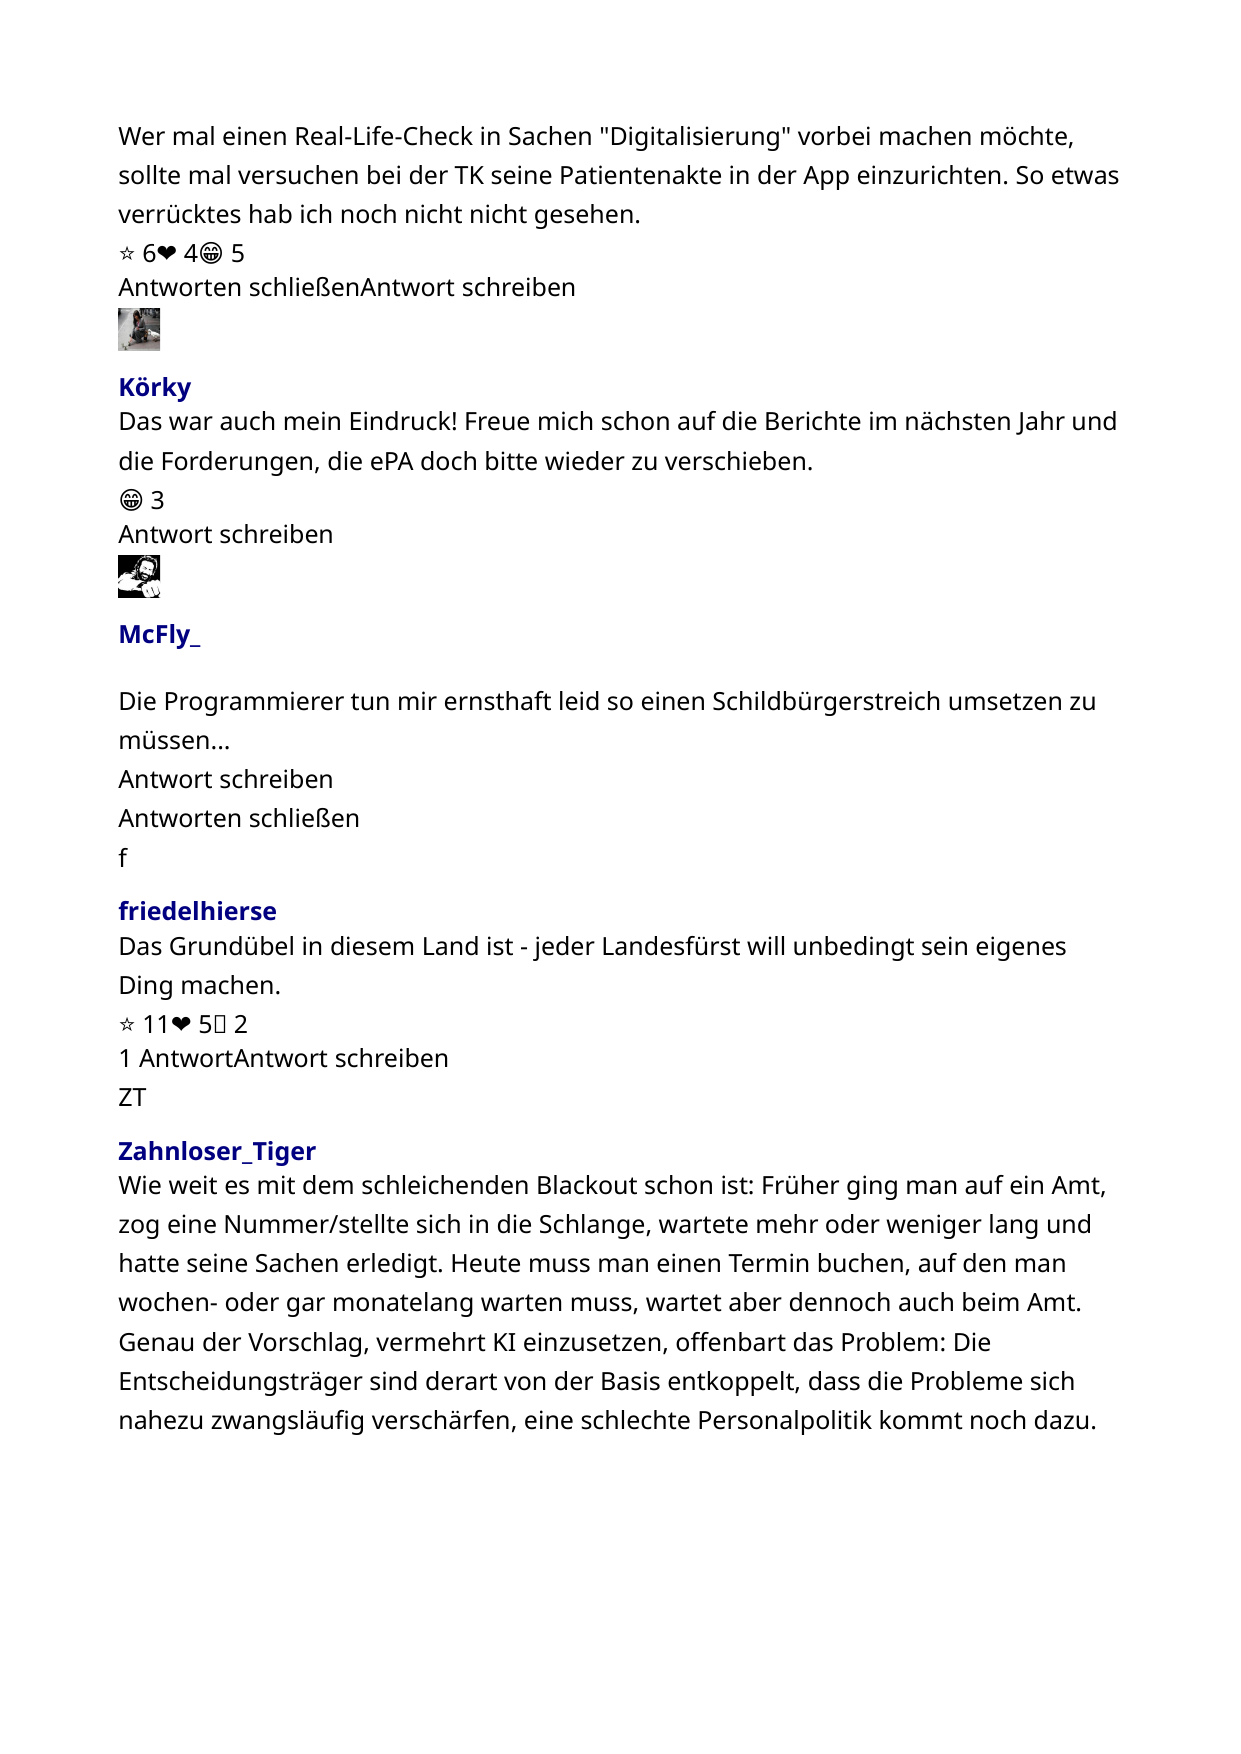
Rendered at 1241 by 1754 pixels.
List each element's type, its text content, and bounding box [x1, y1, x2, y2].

text Antworten schließen [118, 801, 1122, 835]
text f [118, 840, 1122, 874]
subtitle Körky [118, 370, 1122, 404]
subtitle McFly_ [118, 617, 1122, 651]
subtitle friedelhierse [118, 894, 1122, 928]
text 😁 3 [118, 482, 1122, 516]
text Genau der Vorschlag, vermehrt KI einzusetzen, offenbart das Problem: Die Entscheidungsträger sind derart von der Basis entkoppelt, dass die Probleme sich nahezu zwangsläufig verschärfen, eine schlechte Personalpolitik kommt noch dazu. [118, 1324, 1122, 1437]
subtitle Zahnloser_Tiger [118, 1133, 1122, 1167]
text ZT [118, 1080, 1122, 1114]
text ⭐️ 11❤️ 5🤨 2 [118, 1006, 1122, 1041]
text Wer mal einen Real-Life-Check in Sachen "Digitalisierung" vorbei machen möchte, sollte mal versuchen bei der TK seine Patientenakte in der App einzurichten. So etwas verrücktes hab ich noch nicht nicht gesehen. [118, 118, 1122, 231]
text 1 AntwortAntwort schreiben [118, 1041, 1122, 1074]
text Antwort schreiben [118, 516, 1122, 550]
text Wie weit es mit dem schleichenden Blackout schon ist: Früher ging man auf ein Amt, zog eine Nummer/stellte sich in die Schlange, wartete mehr oder weniger lang und hatte seine Sachen erledigt. Heute muss man einen Termin buchen, auf den man wochen- oder gar monatelang warten muss, wartet aber dennoch auch beim Amt. [118, 1167, 1122, 1319]
picture [118, 308, 161, 351]
text Das war auch mein Eindruck! Freue mich schon auf die Berichte im nächsten Jahr und die Forderungen, die ePA doch bitte wieder zu verschieben. [118, 404, 1122, 477]
text Antwort schreiben [118, 762, 1122, 796]
text Das Grundübel in diesem Land ist - jeder Landesfürst will unbedingt sein eigenes Ding machen. [118, 928, 1122, 1001]
text Antworten schließenAntwort schreiben [118, 270, 1122, 304]
text Die Programmierer tun mir ernsthaft leid so einen Schildbürgerstreich umsetzen zu müssen... [118, 684, 1122, 757]
picture [118, 555, 161, 598]
text ⭐️ 6❤️ 4😁 5 [118, 236, 1122, 270]
